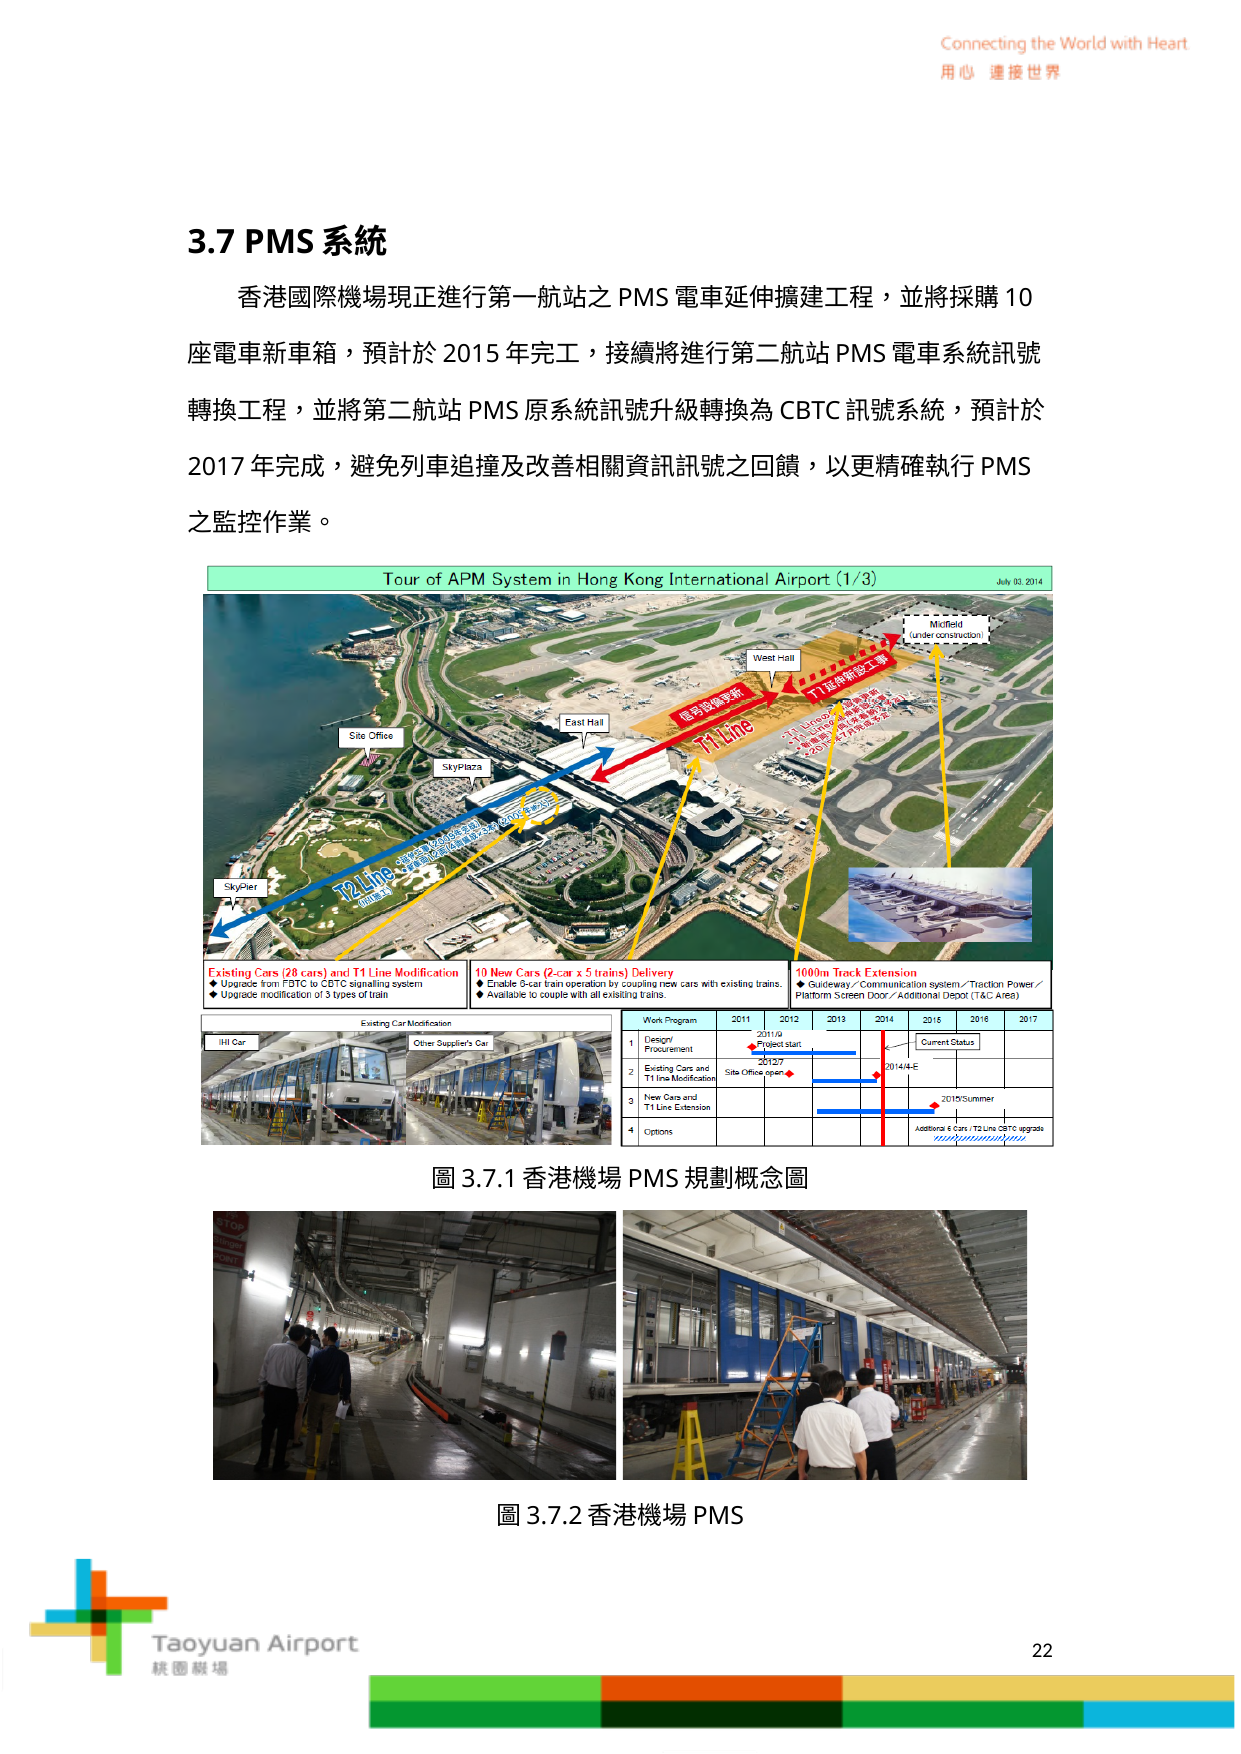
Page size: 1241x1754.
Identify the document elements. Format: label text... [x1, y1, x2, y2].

picture [213, 1211, 617, 1480]
text 圖3.7.1香港機場PMS規劃概念圖 [187, 1150, 1053, 1195]
picture [622, 1210, 1028, 1480]
text 圖3.7.2香港機場PMS [187, 1495, 1053, 1533]
text 3.7 PMS系統 [187, 202, 1053, 277]
text 香港國際機場現正進行第一航站之PMS電車延伸擴建工程，並將採購10座電車新車箱，預計於2015年完工，接續將進行第二航站PMS電車系統訊號轉換工程，並將第二航站PMS原系統訊號升級轉換為CBTC訊號系統，預計於2017年完成，避免列車追撞及改善相關資訊訊號之回饋，以更精確執行PMS之監控作業。 [187, 277, 1053, 539]
